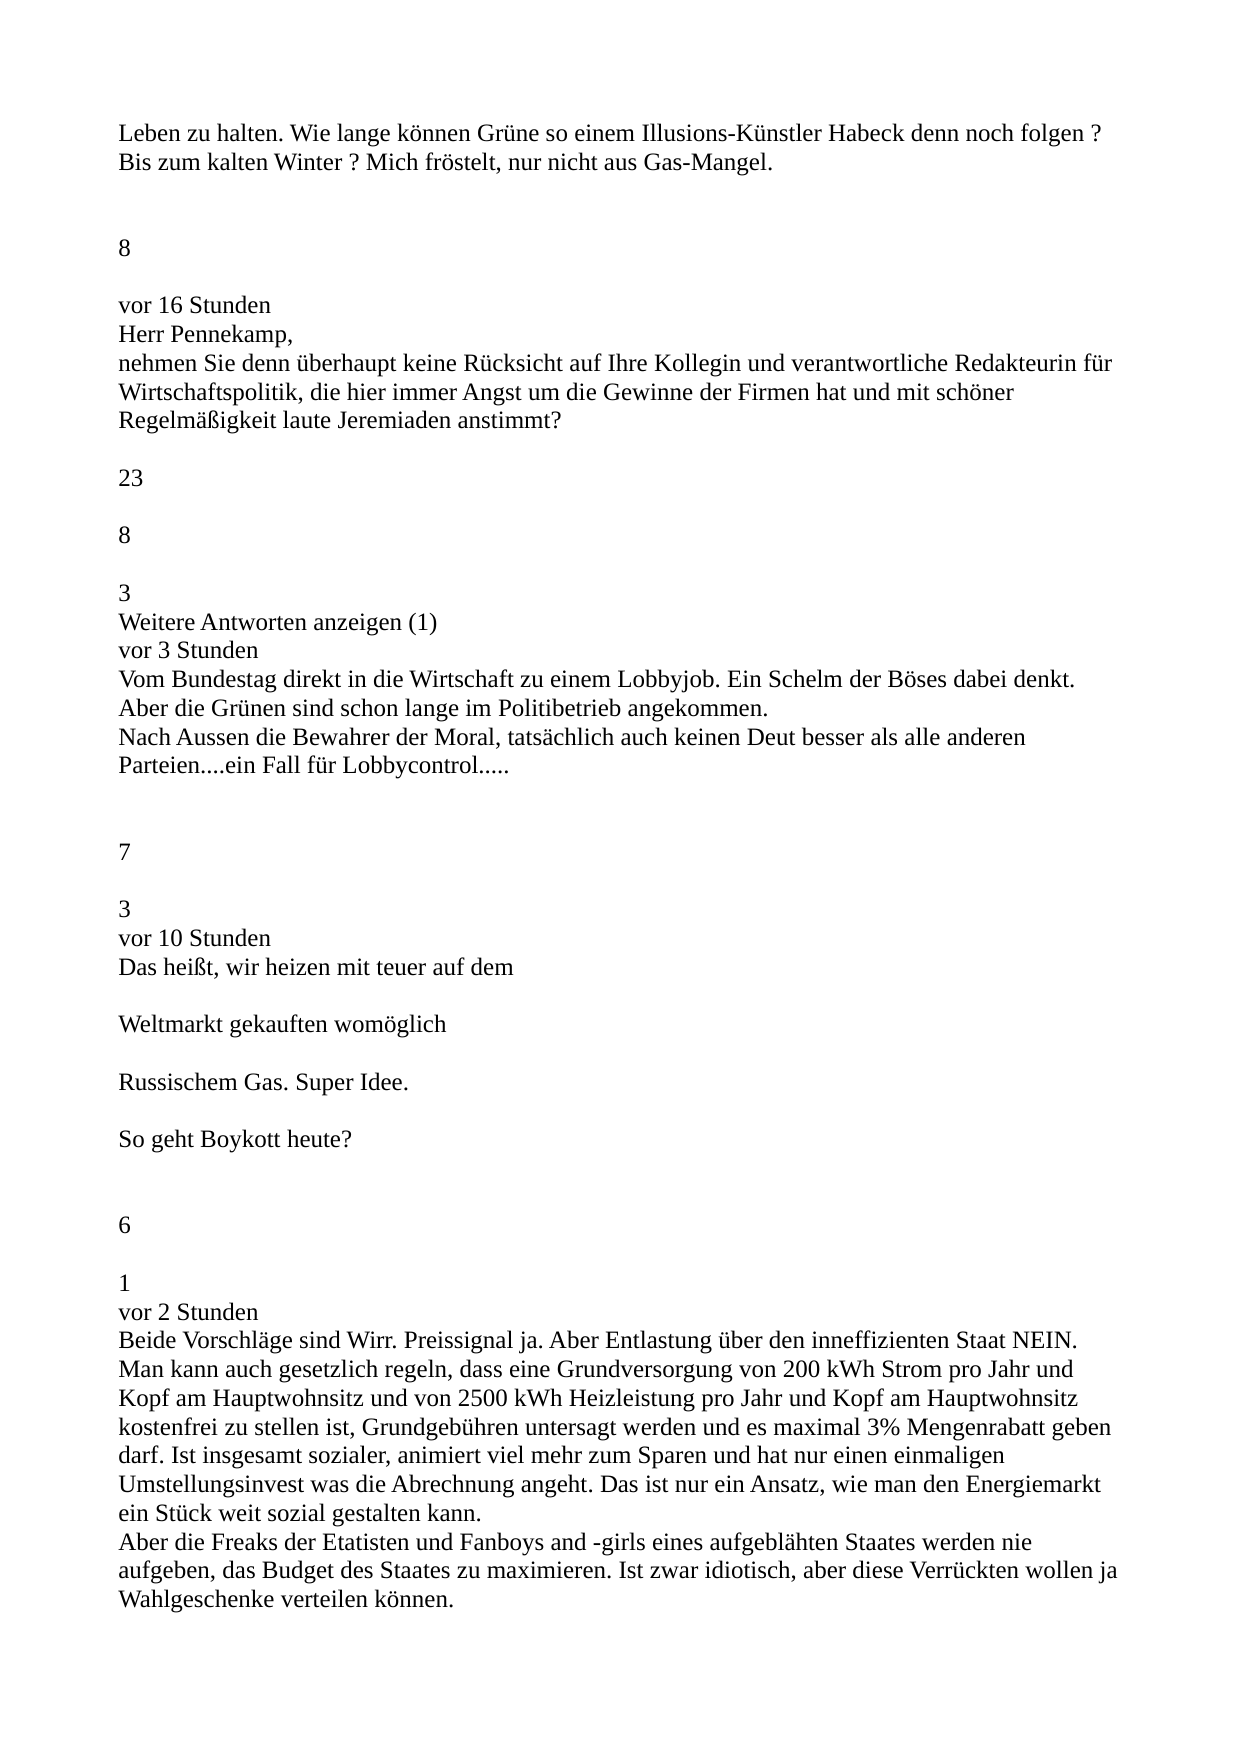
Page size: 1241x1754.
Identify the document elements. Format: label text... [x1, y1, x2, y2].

text 23 [118, 463, 1122, 492]
text nehmen Sie denn überhaupt keine Rücksicht auf Ihre Kollegin und verantwortliche Redakteurin für Wirtschaftspolitik, die hier immer Angst um die Gewinne der Firmen hat und mit schöner Regelmäßigkeit laute Jeremiaden anstimmt? [118, 348, 1122, 434]
text Weltmarkt gekauften womöglich [118, 1009, 1122, 1038]
text 8 [118, 233, 1122, 262]
text vor 2 Stunden [118, 1297, 1122, 1326]
text Weitere Antworten anzeigen (1) [118, 607, 1122, 636]
text Leben zu halten. Wie lange können Grüne so einem Illusions-Künstler Habeck denn noch folgen ? Bis zum kalten Winter ? Mich fröstelt, nur nicht aus Gas-Mangel. [118, 118, 1122, 176]
text 7 [118, 837, 1122, 866]
text Aber die Freaks der Etatisten und Fanboys and -girls eines aufgeblähten Staates werden nie aufgeben, das Budget des Staates zu maximieren. Ist zwar idiotisch, aber diese Verrückten wollen ja Wahlgeschenke verteilen können. [118, 1527, 1122, 1613]
text Russischem Gas. Super Idee. [118, 1067, 1122, 1096]
text Herr Pennekamp, [118, 319, 1122, 348]
text 6 [118, 1211, 1122, 1239]
text So geht Boykott heute? [118, 1124, 1122, 1153]
text 3 [118, 894, 1122, 923]
text 3 [118, 578, 1122, 607]
text Beide Vorschläge sind Wirr. Preissignal ja. Aber Entlastung über den inneffizienten Staat NEIN. Man kann auch gesetzlich regeln, dass eine Grundversorgung von 200 kWh Strom pro Jahr und Kopf am Hauptwohnsitz und von 2500 kWh Heizleistung pro Jahr und Kopf am Hauptwohnsitz kostenfrei zu stellen ist, Grundgebühren untersagt werden und es maximal 3% Mengenrabatt geben darf. Ist insgesamt sozialer, animiert viel mehr zum Sparen und hat nur einen einmaligen Umstellungsinvest was die Abrechnung angeht. Das ist nur ein Ansatz, wie man den Energiemarkt ein Stück weit sozial gestalten kann. [118, 1326, 1122, 1527]
text 8 [118, 521, 1122, 549]
text Nach Aussen die Bewahrer der Moral, tatsächlich auch keinen Deut besser als alle anderen Parteien....ein Fall für Lobbycontrol..... [118, 722, 1122, 779]
text Vom Bundestag direkt in die Wirtschaft zu einem Lobbyjob. Ein Schelm der Böses dabei denkt. Aber die Grünen sind schon lange im Politibetrieb angekommen. [118, 664, 1122, 722]
text vor 16 Stunden [118, 291, 1122, 319]
text vor 3 Stunden [118, 636, 1122, 664]
text 1 [118, 1268, 1122, 1297]
text Das heißt, wir heizen mit teuer auf dem [118, 952, 1122, 981]
text vor 10 Stunden [118, 923, 1122, 952]
